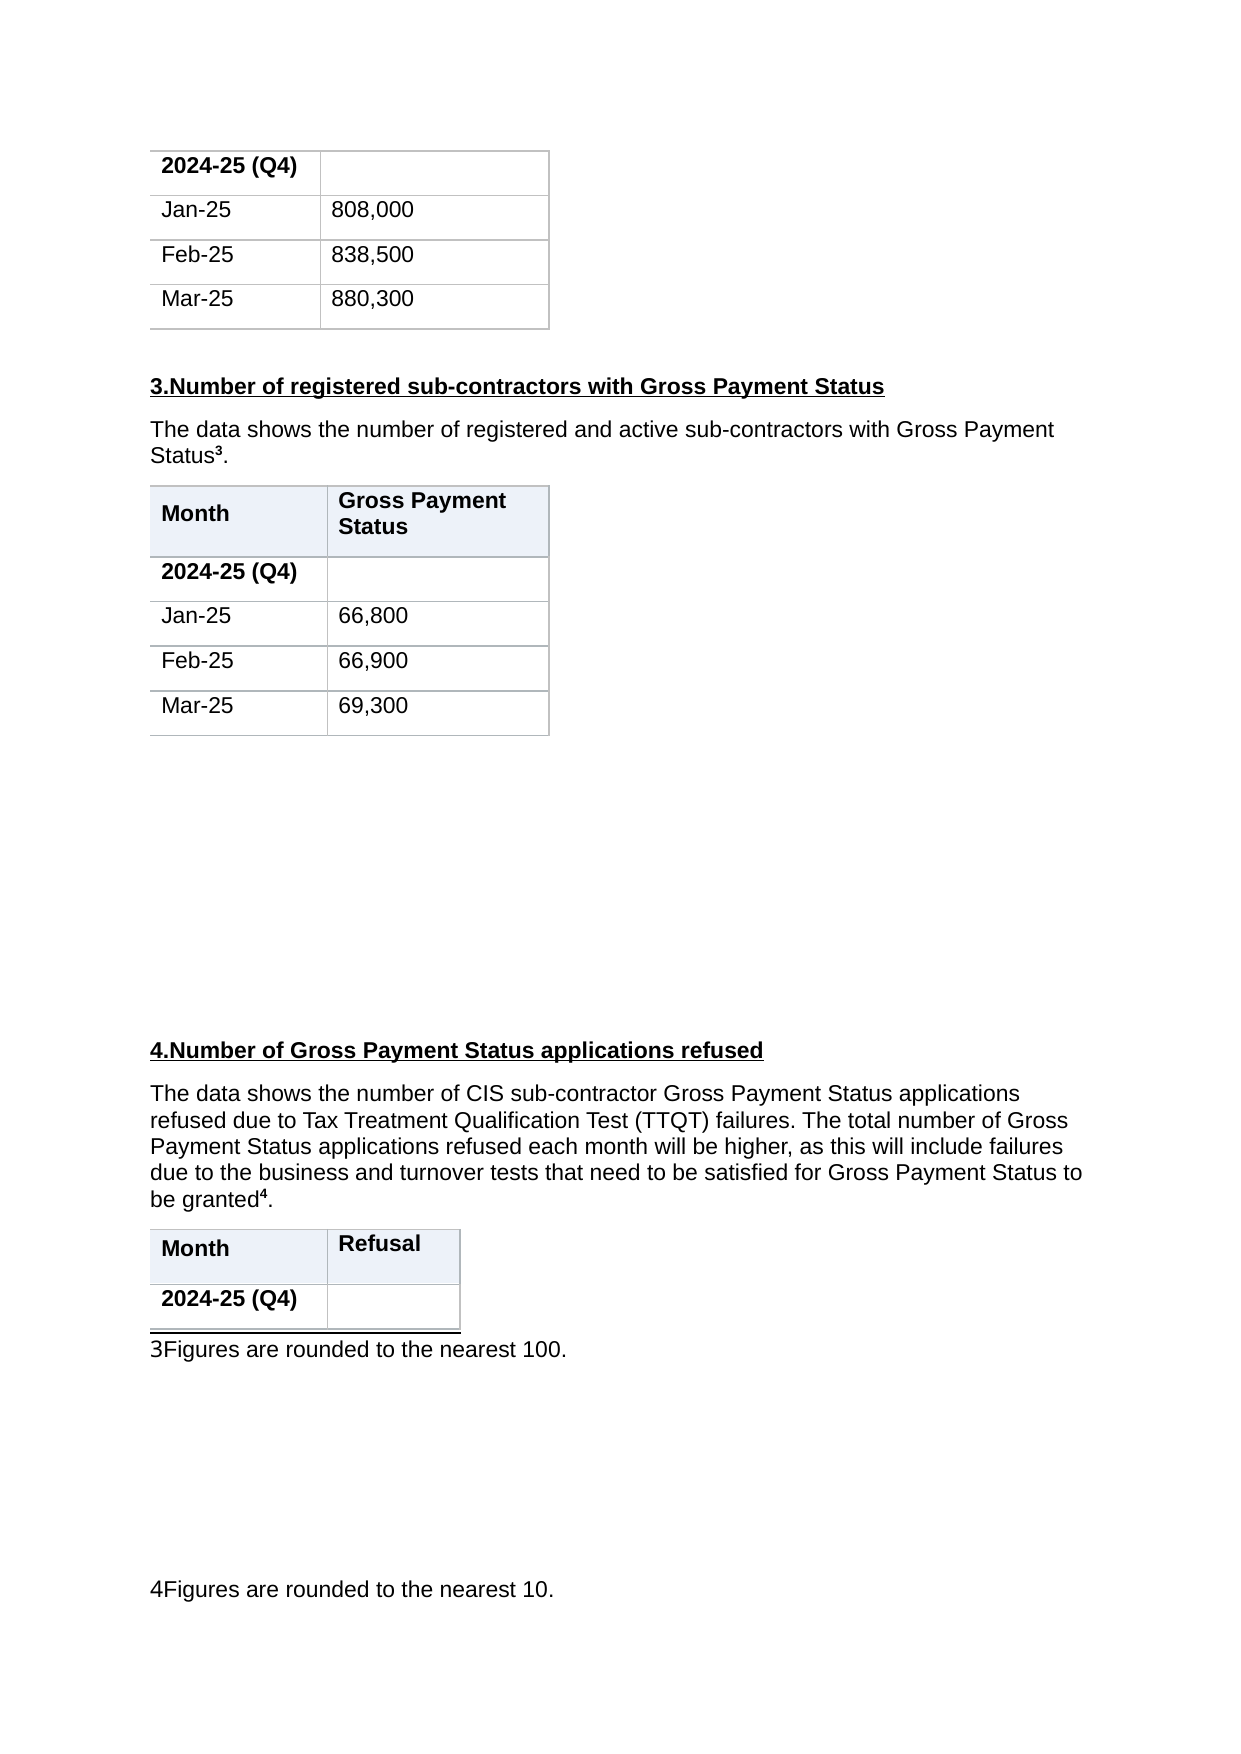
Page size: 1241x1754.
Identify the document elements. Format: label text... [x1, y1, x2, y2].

table_cell Feb-25 [150, 647, 327, 690]
table_cell Jan-25 [150, 196, 320, 239]
table_cell 2024-25 (Q4) [150, 558, 327, 601]
text 4.Number of Gross Payment Status applications refused [150, 1037, 1090, 1064]
table_cell 2024-25 (Q4) [150, 1285, 327, 1328]
text The data shows the number of registered and active sub-contractors with Gross Payment Status. [150, 416, 1090, 469]
table_cell 66,800 [328, 602, 548, 645]
table_cell Mar-25 [150, 285, 320, 328]
table_cell Mar-25 [150, 692, 327, 734]
table_cell 66,900 [328, 647, 548, 690]
table_header Gross Payment Status [328, 487, 548, 556]
table_header Month [150, 487, 327, 556]
text Figures are rounded to the nearest 100. [150, 1333, 1090, 1364]
text 3.Number of registered sub-contractors with Gross Payment Status [150, 373, 1090, 399]
table_cell 2024-25 (Q4) [150, 152, 320, 194]
table_cell 838,500 [321, 241, 548, 284]
table_header Month [150, 1230, 327, 1283]
table_cell Feb-25 [150, 241, 320, 284]
table_cell [328, 558, 548, 601]
text The data shows the number of CIS sub-contractor Gross Payment Status applications refused due to Tax Treatment Qualification Test (TTQT) failures. The total number of Gross Payment Status applications refused each month will be higher, as this will include failures due to the business and turnover tests that need to be satisfied for Gross Payment Status to be granted. [150, 1080, 1090, 1212]
table_cell 808,000 [321, 196, 548, 239]
table_cell Jan-25 [150, 602, 327, 645]
table_cell 69,300 [328, 692, 548, 734]
table_cell [328, 1285, 459, 1328]
table_cell [321, 152, 548, 194]
table_cell 880,300 [321, 285, 548, 328]
text Figures are rounded to the nearest 10. [150, 1573, 1090, 1604]
table_header Refusal [328, 1230, 459, 1283]
